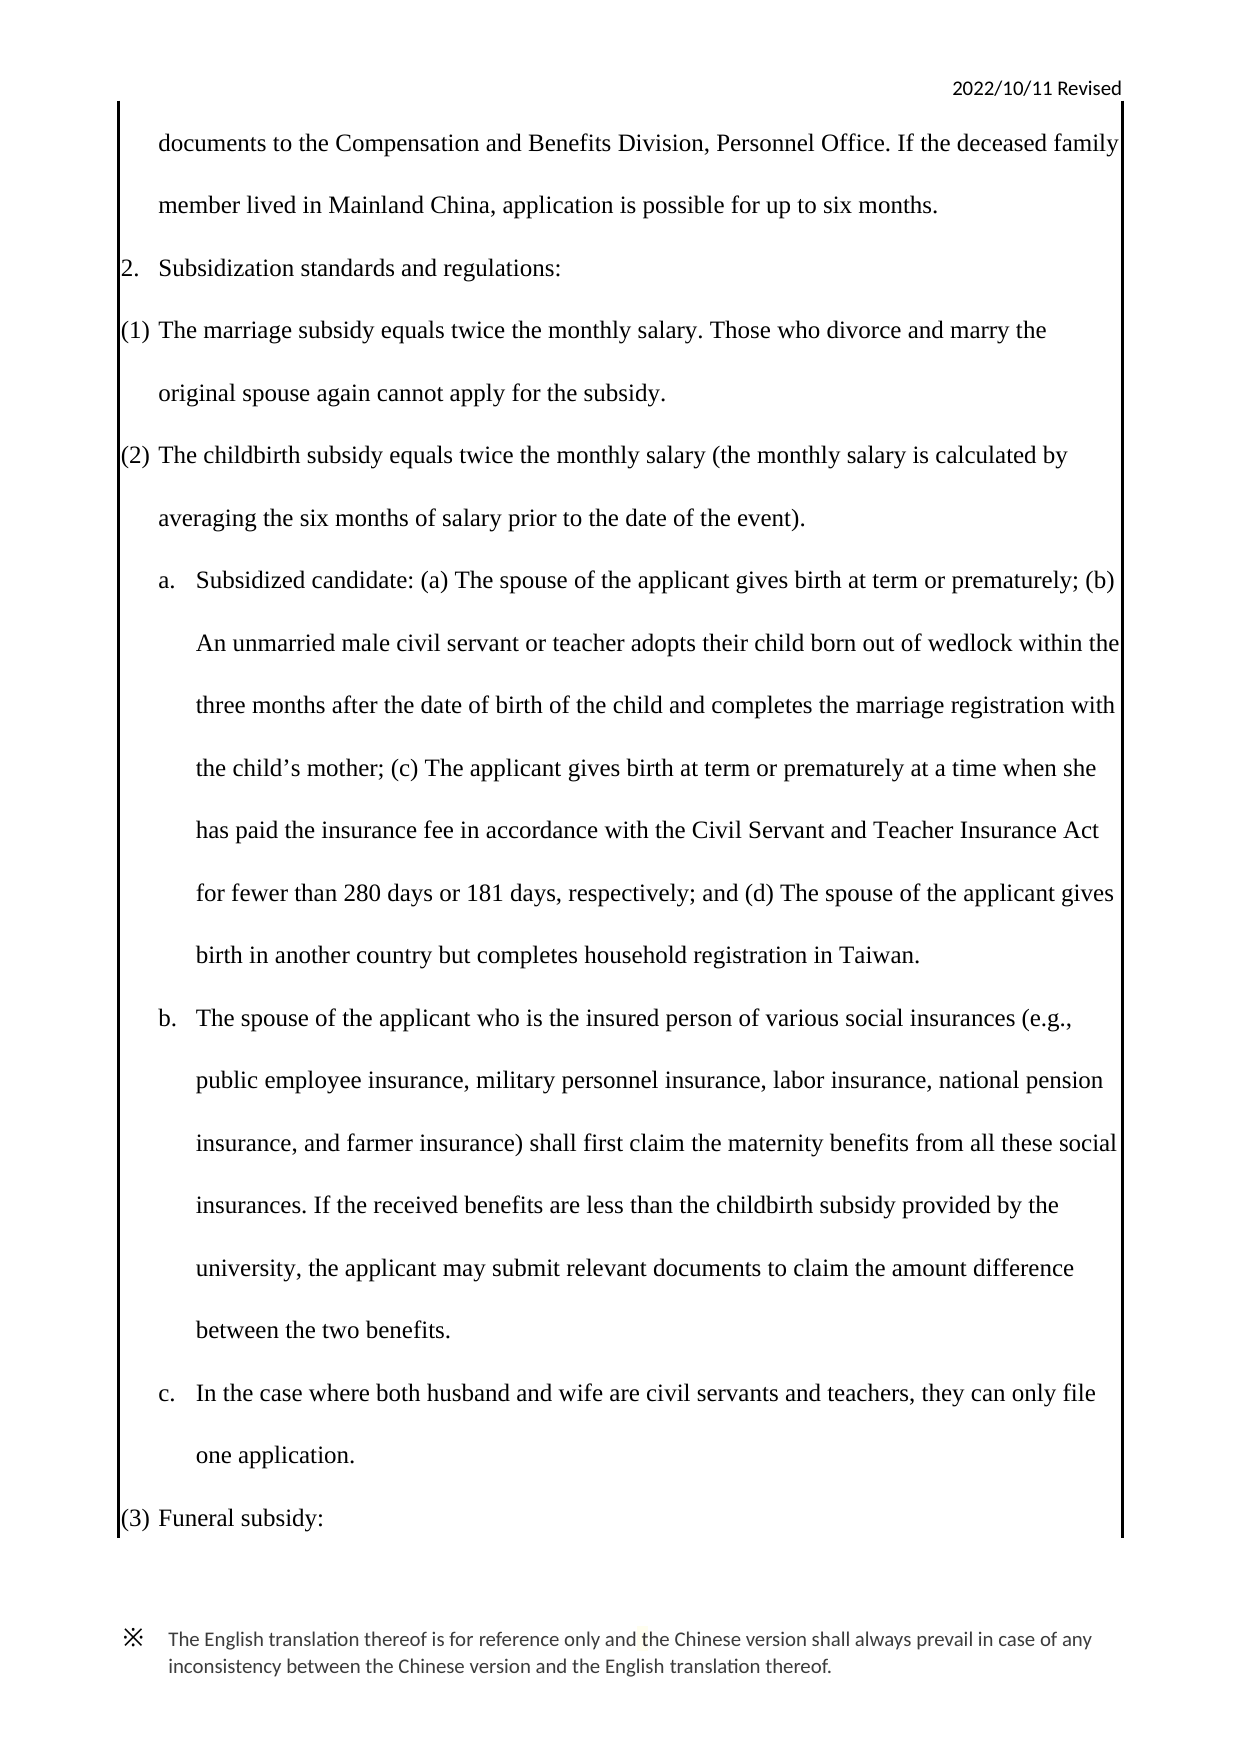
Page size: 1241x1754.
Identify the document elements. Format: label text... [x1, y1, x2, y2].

table_cell Application deadline: The applicant shall complete this application form within three months of the date of the event (i.e., marriage, birth, or death) and submit it together with evidentiary documents to the Compensation and Benefits Division, Personnel Office. If the deceased family member lived in Mainland China, application is possible for up to six months. Subsidization standards and regulations: The marriage subsidy equals twice the monthly salary. Those who divorce and marry the original spouse again cannot apply for the subsidy. The childbirth subsidy equals twice the monthly salary (the monthly salary is calculated by averaging the six months of salary prior to the date of the event). Subsidized candidate: (a) The spouse of the applicant gives birth at term or prematurely; (b) An unmarried male civil servant or teacher adopts their child born out of wedlock within the three months after the date of birth of the child and completes the marriage registration with the child’s mother; (c) The applicant gives birth at term or prematurely at a time when she has paid the insurance fee in accordance with the Civil Servant and Teacher Insurance Act for fewer than 280 days or 181 days, respectively; and (d) The spouse of the applicant gives birth in another country but completes household registration in Taiwan. The spouse of the applicant who is the insured person of various social insurances (e.g., public employee insurance, military personnel insurance, labor insurance, national pension insurance, and farmer insurance) shall first claim the maternity benefits from all these social insurances. If the received benefits are less than the childbirth subsidy provided by the university, the applicant may submit relevant documents to claim the amount difference between the two benefits. In the case where both husband and wife are civil servants and teachers, they can only file one application. Funeral subsidy: Death of a parent or spouse (who does not hold a civil service post): five months of salary. Death of a child: three months of salary. The child must be less than 20 years old, unmarried, and unemployed. Death of a grandparent: If it is verified that the grandparent is economically dependent on the applicant because he or she has no children or that their children cannot support themselves, five months of salary is granted as the subsidy. [120, 101, 1121, 1538]
